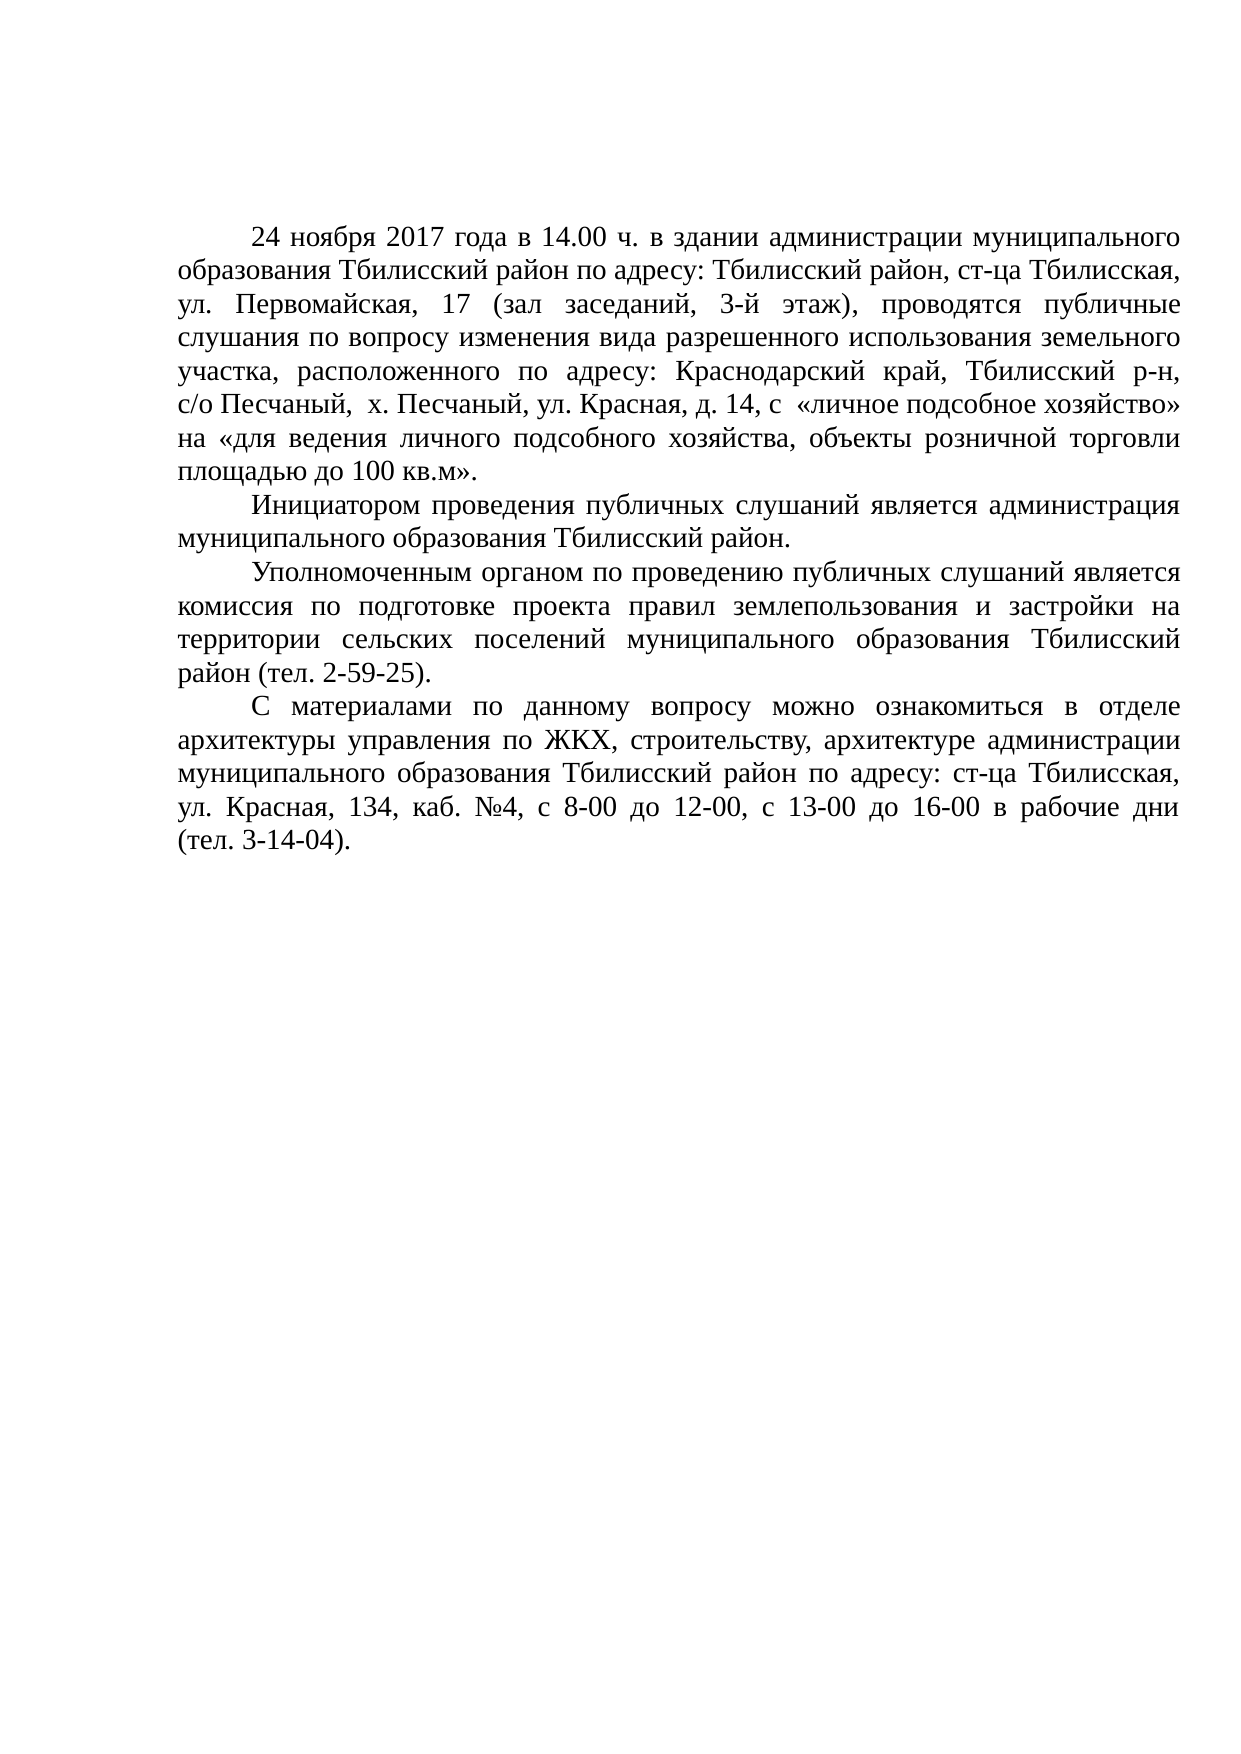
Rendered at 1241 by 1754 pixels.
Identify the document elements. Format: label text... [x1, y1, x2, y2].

text 24 ноября 2017 года в 14.00 ч. в здании администрации муниципального образования Тбилисский район по адресу: Тбилисский район, ст-ца Тбилисская, ул. Первомайская, 17 (зал заседаний, 3-й этаж), проводятся публичные слушания по вопросу изменения вида разрешенного использования земельного участка, расположенного по адресу: Краснодарский край, Тбилисский р-н, с/о Песчаный, х. Песчаный, ул. Красная, д. 14, с «личное подсобное хозяйство» на «для ведения личного подсобного хозяйства, объекты розничной торговли площадью до 100 кв.м». [177, 219, 1181, 487]
text С материалами по данному вопросу можно ознакомиться в отделе архитектуры управления по ЖКХ, строительству, архитектуре администрации муниципального образования Тбилисский район по адресу: ст-ца Тбилисская, ул. Красная, 134, каб. №4, с 8-00 до 12-00, с 13-00 до 16-00 в рабочие дни (тел. 3-14-04). [177, 688, 1181, 856]
text Уполномоченным органом по проведению публичных слушаний является комиссия по подготовке проекта правил землепользования и застройки на территории сельских поселений муниципального образования Тбилисский район (тел. 2-59-25). [177, 554, 1181, 688]
text Инициатором проведения публичных слушаний является администрация муниципального образования Тбилисский район. [177, 487, 1181, 554]
